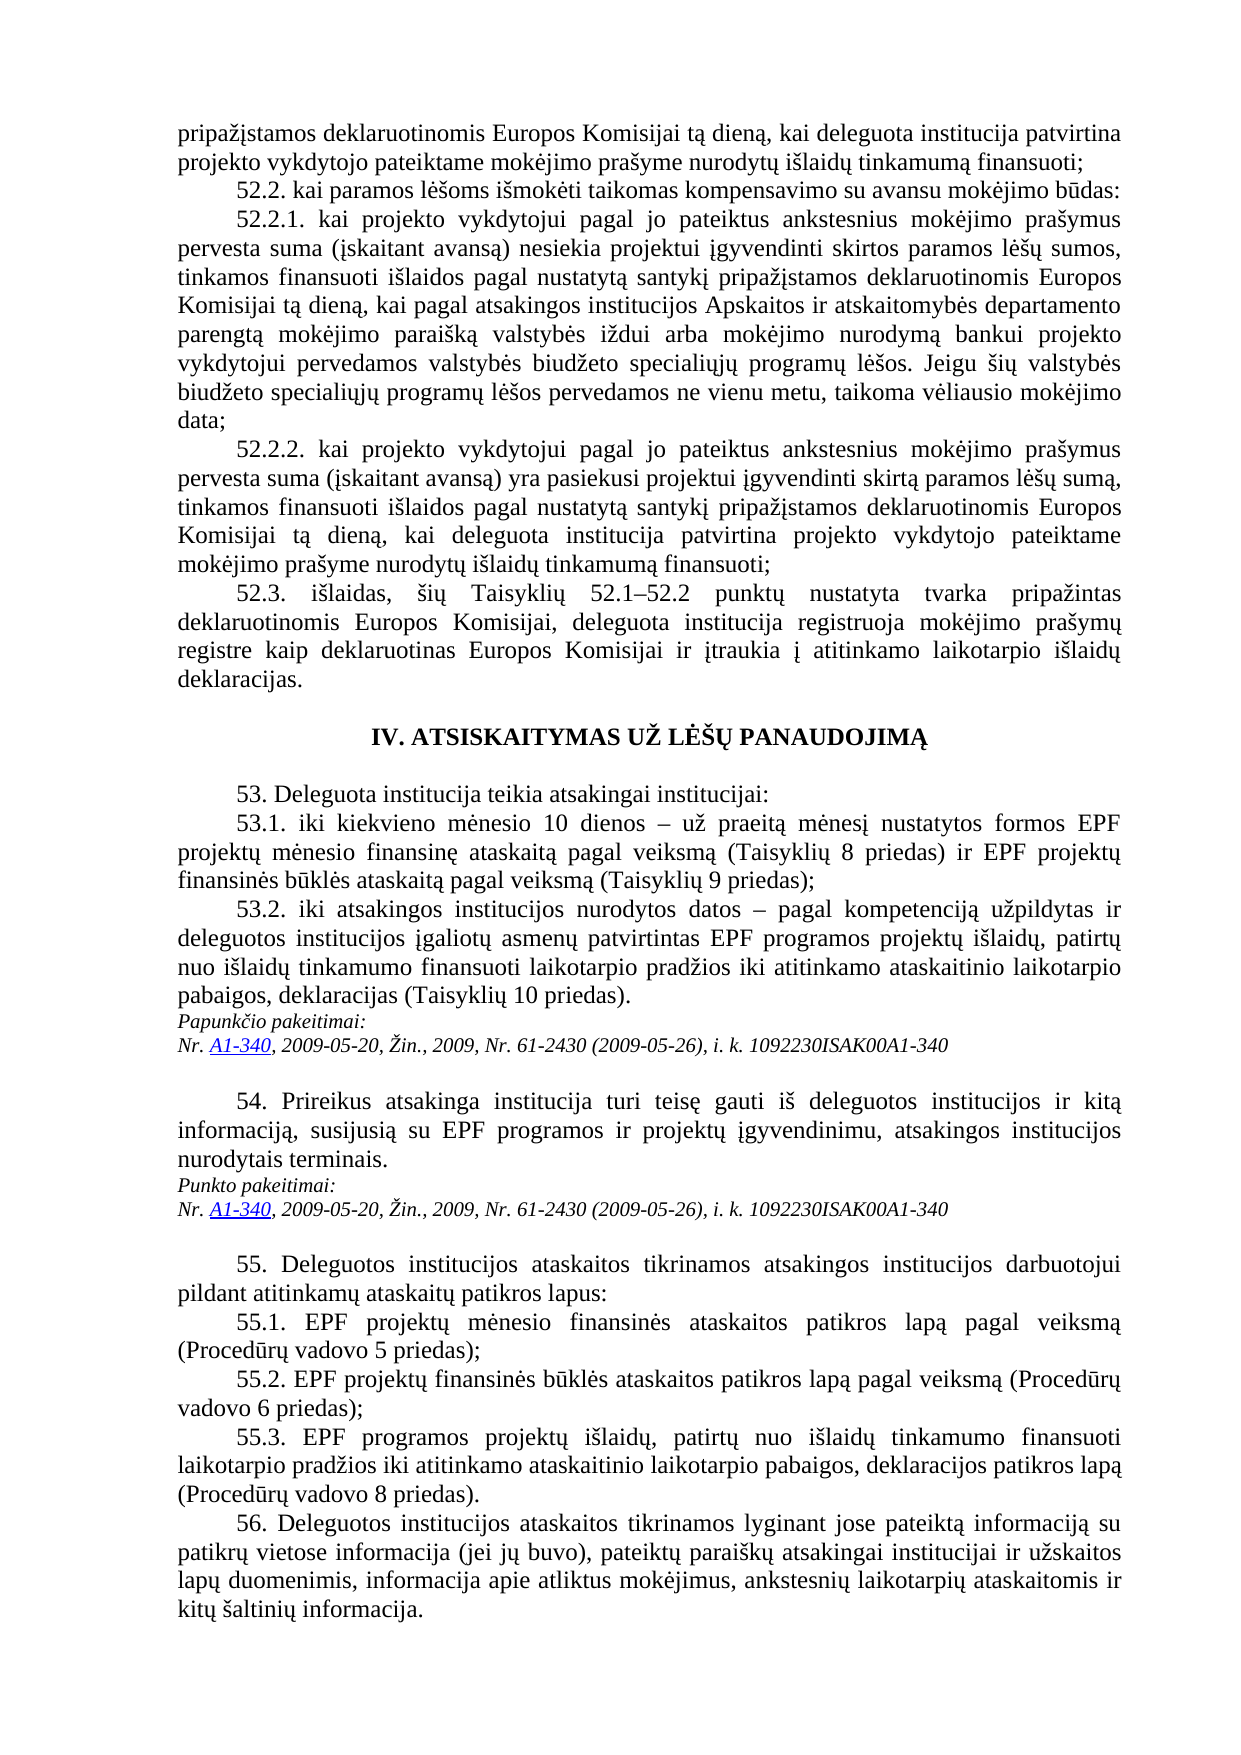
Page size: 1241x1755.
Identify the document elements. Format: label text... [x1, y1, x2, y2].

text 52.2.1. kai projekto vykdytojui pagal jo pateiktus ankstesnius mokėjimo prašymus pervesta suma (įskaitant avansą) nesiekia projektui įgyvendinti skirtos paramos lėšų sumos, tinkamos finansuoti išlaidos pagal nustatytą santykį pripažįstamos deklaruotinomis Europos Komisijai tą dieną, kai pagal atsakingos institucijos Apskaitos ir atskaitomybės departamento parengtą mokėjimo paraišką valstybės iždui arba mokėjimo nurodymą bankui projekto vykdytojui pervedamos valstybės biudžeto specialiųjų programų lėšos. Jeigu šių valstybės biudžeto specialiųjų programų lėšos pervedamos ne vienu metu, taikoma vėliausio mokėjimo data; [177, 204, 1122, 434]
text Papunkčio pakeitimai: [177, 1009, 1122, 1033]
text 53. Deleguota institucija teikia atsakingai institucijai: [177, 779, 1122, 808]
text Punkto pakeitimai: [177, 1172, 1122, 1197]
text 55.2. EPF projektų finansinės būklės ataskaitos patikros lapą pagal veiksmą (Procedūrų vadovo 6 priedas); [177, 1364, 1122, 1422]
text 55. Deleguotos institucijos ataskaitos tikrinamos atsakingos institucijos darbuotojui pildant atitinkamų ataskaitų patikros lapus: [177, 1249, 1122, 1307]
text 52.2.2. kai projekto vykdytojui pagal jo pateiktus ankstesnius mokėjimo prašymus pervesta suma (įskaitant avansą) yra pasiekusi projektui įgyvendinti skirtą paramos lėšų sumą, tinkamos finansuoti išlaidos pagal nustatytą santykį pripažįstamos deklaruotinomis Europos Komisijai tą dieną, kai deleguota institucija patvirtina projekto vykdytojo pateiktame mokėjimo prašyme nurodytų išlaidų tinkamumą finansuoti; [177, 434, 1122, 578]
text 53.1. iki kiekvieno mėnesio 10 dienos – už praeitą mėnesį nustatytos formos EPF projektų mėnesio finansinę ataskaitą pagal veiksmą (Taisyklių 8 priedas) ir EPF projektų finansinės būklės ataskaitą pagal veiksmą (Taisyklių 9 priedas); [177, 808, 1122, 894]
text Nr. A1-340, 2009-05-20, Žin., 2009, Nr. 61-2430 (2009-05-26), i. k. 1092230ISAK00A1-340 [177, 1033, 1122, 1057]
text IV. ATSISKAITYMAS UŽ LĖŠŲ PANAUDOJIMĄ [177, 722, 1122, 751]
text 52.3. išlaidas, šių Taisyklių 52.1–52.2 punktų nustatyta tvarka pripažintas deklaruotinomis Europos Komisijai, deleguota institucija registruoja mokėjimo prašymų registre kaip deklaruotinas Europos Komisijai ir įtraukia į atitinkamo laikotarpio išlaidų deklaracijas. [177, 578, 1122, 693]
text 55.1. EPF projektų mėnesio finansinės ataskaitos patikros lapą pagal veiksmą (Procedūrų vadovo 5 priedas); [177, 1307, 1122, 1364]
text 54. Prireikus atsakinga institucija turi teisę gauti iš deleguotos institucijos ir kitą informaciją, susijusią su EPF programos ir projektų įgyvendinimu, atsakingos institucijos nurodytais terminais. [177, 1086, 1122, 1172]
text Nr. A1-340, 2009-05-20, Žin., 2009, Nr. 61-2430 (2009-05-26), i. k. 1092230ISAK00A1-340 [177, 1197, 1122, 1221]
text 53.2. iki atsakingos institucijos nurodytos datos – pagal kompetenciją užpildytas ir deleguotos institucijos įgaliotų asmenų patvirtintas EPF programos projektų išlaidų, patirtų nuo išlaidų tinkamumo finansuoti laikotarpio pradžios iki atitinkamo ataskaitinio laikotarpio pabaigos, deklaracijas (Taisyklių 10 priedas). [177, 894, 1122, 1009]
text 56. Deleguotos institucijos ataskaitos tikrinamos lyginant jose pateiktą informaciją su patikrų vietose informacija (jei jų buvo), pateiktų paraiškų atsakingai institucijai ir užskaitos lapų duomenimis, informacija apie atliktus mokėjimus, ankstesnių laikotarpių ataskaitomis ir kitų šaltinių informacija. [177, 1508, 1122, 1623]
text 55.3. EPF programos projektų išlaidų, patirtų nuo išlaidų tinkamumo finansuoti laikotarpio pradžios iki atitinkamo ataskaitinio laikotarpio pabaigos, deklaracijos patikros lapą (Procedūrų vadovo 8 priedas). [177, 1422, 1122, 1508]
text 52.2. kai paramos lėšoms išmokėti taikomas kompensavimo su avansu mokėjimo būdas: [177, 176, 1122, 204]
text pripažįstamos deklaruotinomis Europos Komisijai tą dieną, kai deleguota institucija patvirtina projekto vykdytojo pateiktame mokėjimo prašyme nurodytų išlaidų tinkamumą finansuoti; [177, 118, 1122, 176]
